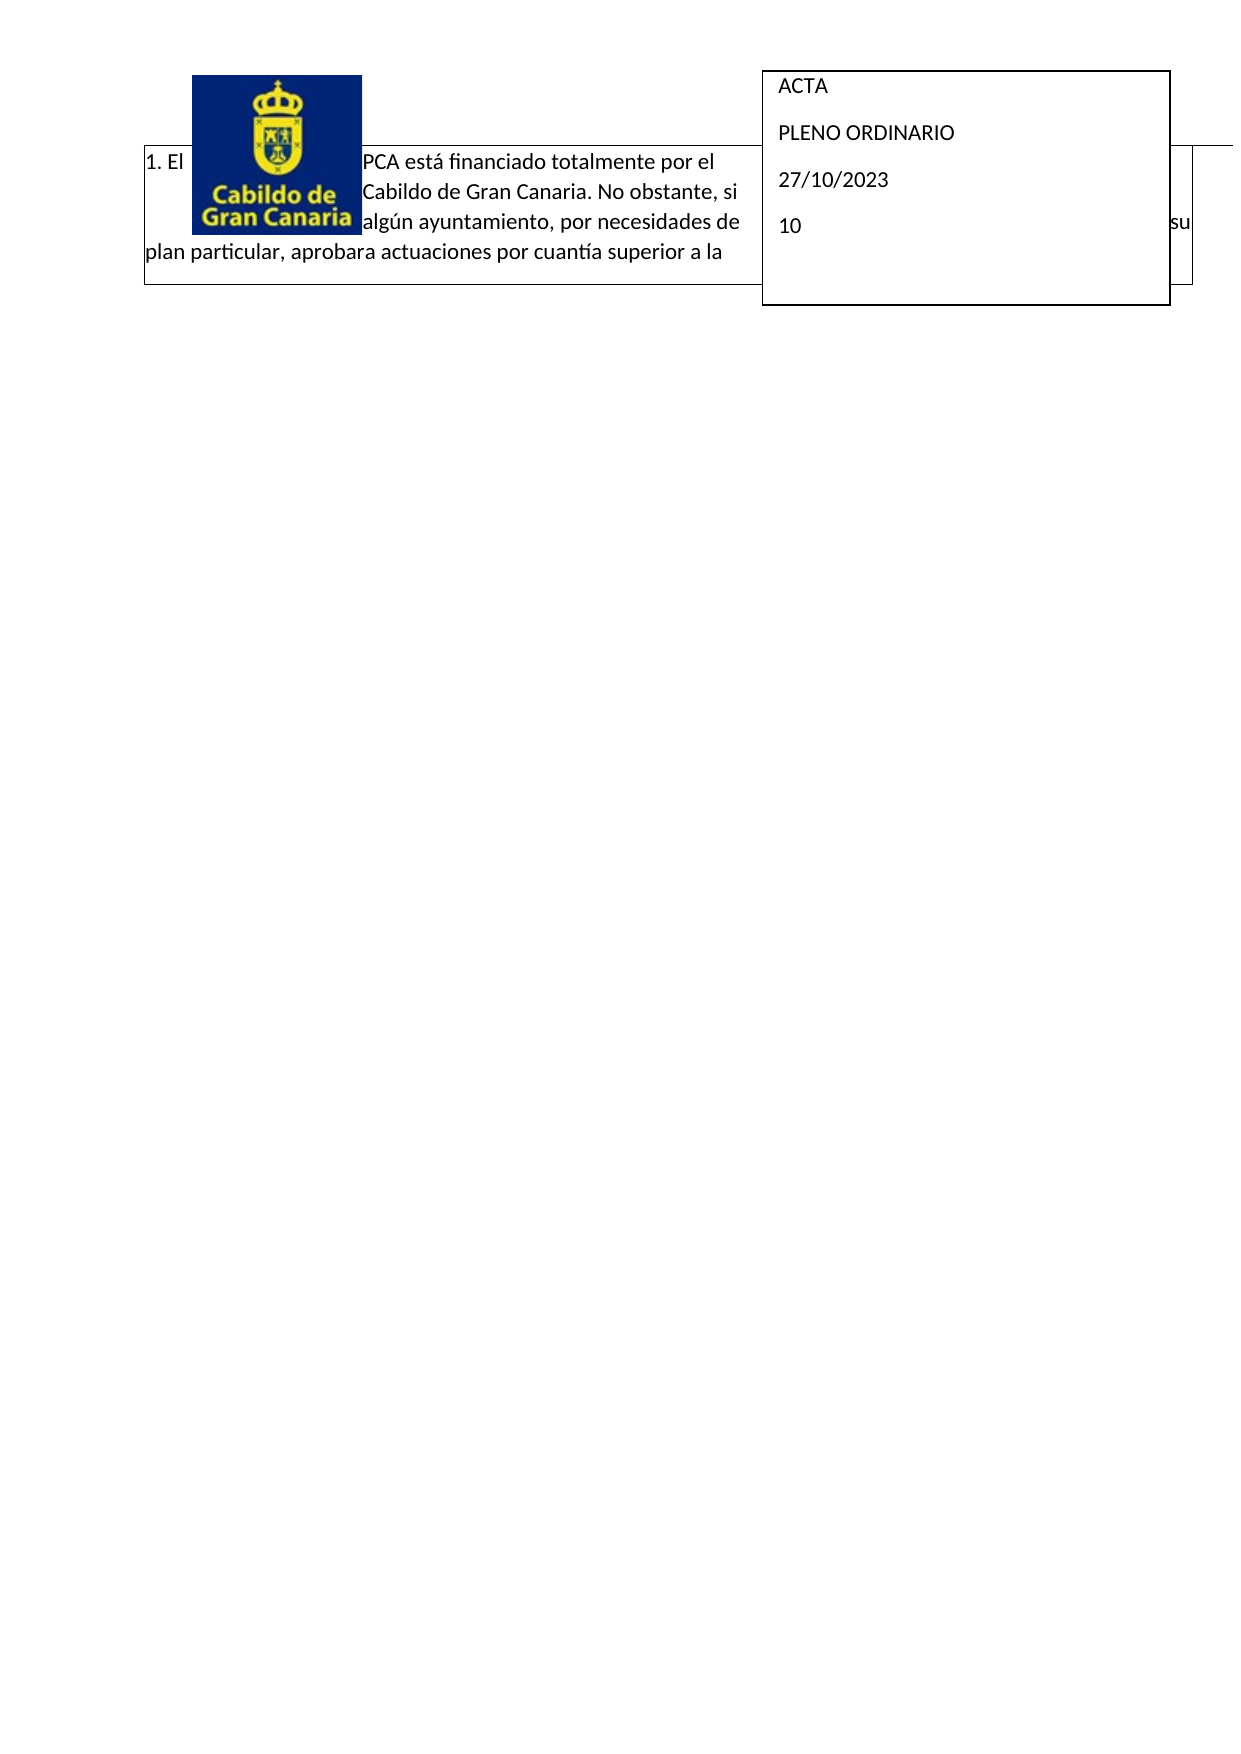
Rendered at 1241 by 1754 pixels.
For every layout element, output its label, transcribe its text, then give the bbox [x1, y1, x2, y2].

table_cell Base 5.- Financiación de las inversiones 1. El PCA está financiado totalmente por el Cabildo de Gran Canaria. No obstante, si algún ayuntamiento, por necesidades de su plan particular, aprobara actuaciones por cuantía superior a la [145, 146, 762, 283]
table_cell [1193, 146, 1233, 283]
